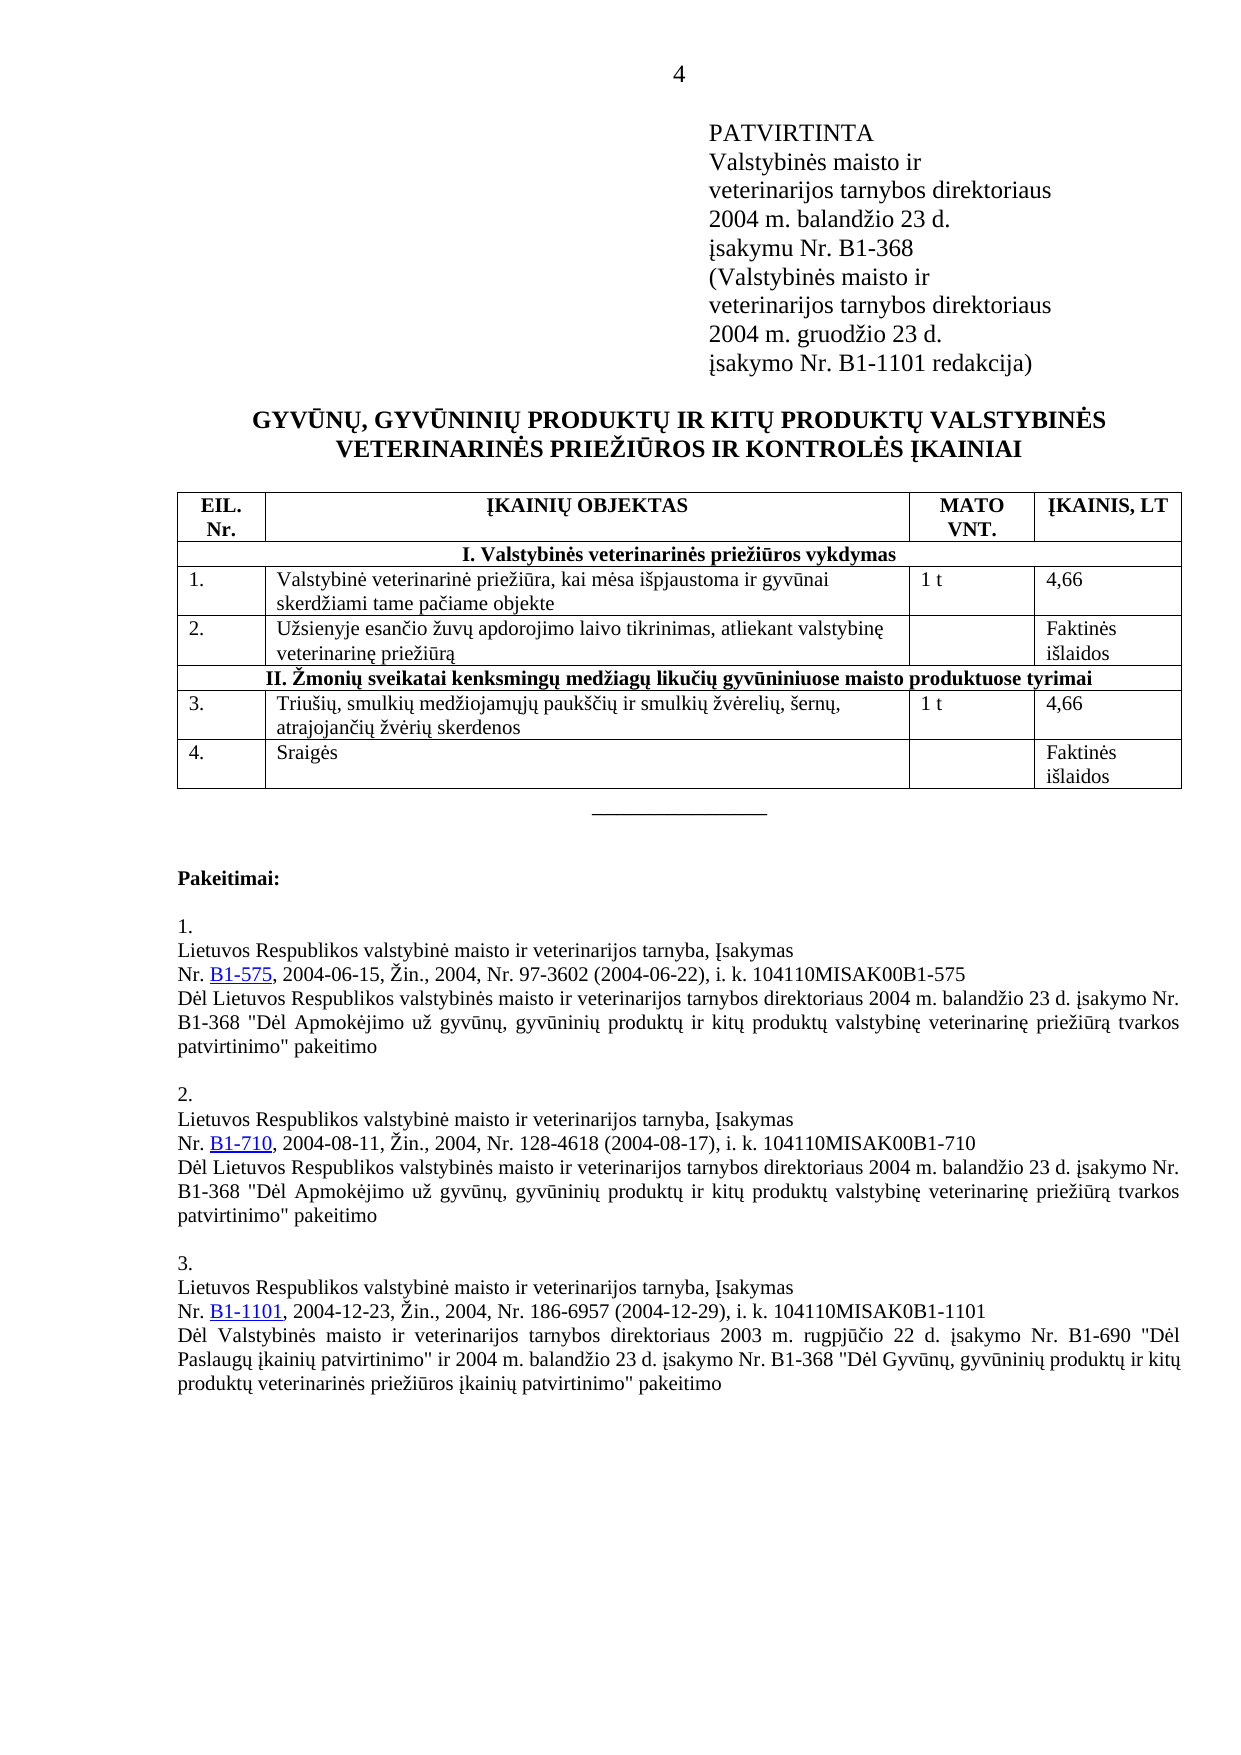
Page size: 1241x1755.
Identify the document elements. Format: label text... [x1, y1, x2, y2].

table_cell Valstybinė veterinarinė priežiūra, kai mėsa išpjaustoma ir gyvūnai skerdžiami tame pačiame objekte [266, 567, 909, 615]
text veterinarijos tarnybos direktoriaus [177, 176, 1181, 204]
text GYVŪNŲ, GYVŪNINIŲ PRODUKTŲ IR KITŲ PRODUKTŲ VALSTYBINĖS VETERINARINĖS PRIEŽIŪROS IR KONTROLĖS ĮKAINIAI [177, 406, 1181, 463]
text 2004 m. balandžio 23 d. [177, 204, 1181, 233]
text 3. [177, 1251, 1181, 1275]
text (Valstybinės maisto ir [177, 262, 1181, 291]
text 2. [177, 1082, 1181, 1106]
table_cell 4,66 [1035, 567, 1181, 615]
text įsakymu Nr. B1-368 [177, 233, 1181, 262]
text Lietuvos Respublikos valstybinė maisto ir veterinarijos tarnyba, Įsakymas [177, 1275, 1181, 1299]
table_cell Faktinės išlaidos [1035, 740, 1181, 788]
text Nr. B1-710, 2004-08-11, Žin., 2004, Nr. 128-4618 (2004-08-17), i. k. 104110MISAK00B1-710 [177, 1131, 1181, 1154]
table_cell 4. [178, 740, 265, 788]
table_header ĮKAINIS, LT [1035, 493, 1181, 541]
text veterinarijos tarnybos direktoriaus [177, 291, 1181, 319]
table_cell Sraigės [266, 740, 909, 788]
table_cell [910, 740, 1034, 788]
table_header MATO VNT. [910, 493, 1034, 541]
table_cell II. Žmonių sveikatai kenksmingų medžiagų likučių gyvūniniuose maisto produktuose tyrimai [178, 666, 1181, 689]
text PATVIRTINTA [709, 118, 1181, 147]
text Nr. B1-575, 2004-06-15, Žin., 2004, Nr. 97-3602 (2004-06-22), i. k. 104110MISAK00B1-575 [177, 962, 1181, 986]
table_cell 4,66 [1035, 691, 1181, 739]
text Dėl Valstybinės maisto ir veterinarijos tarnybos direktoriaus 2003 m. rugpjūčio 22 d. įsakymo Nr. B1-690 "Dėl Paslaugų įkainių patvirtinimo" ir 2004 m. balandžio 23 d. įsakymo Nr. B1-368 "Dėl Gyvūnų, gyvūninių produktų ir kitų produktų veterinarinės priežiūros įkainių patvirtinimo" pakeitimo [177, 1323, 1181, 1395]
table_cell [910, 616, 1034, 664]
text 1. [177, 914, 1181, 938]
table_cell Faktinės išlaidos [1035, 616, 1181, 664]
table_cell 1. [178, 567, 265, 615]
text Dėl Lietuvos Respublikos valstybinės maisto ir veterinarijos tarnybos direktoriaus 2004 m. balandžio 23 d. įsakymo Nr. B1-368 "Dėl Apmokėjimo už gyvūnų, gyvūninių produktų ir kitų produktų valstybinę veterinarinę priežiūrą tvarkos patvirtinimo" pakeitimo [177, 1154, 1181, 1227]
table_header EIL. Nr. [178, 493, 265, 541]
text Lietuvos Respublikos valstybinė maisto ir veterinarijos tarnyba, Įsakymas [177, 938, 1181, 962]
text Dėl Lietuvos Respublikos valstybinės maisto ir veterinarijos tarnybos direktoriaus 2004 m. balandžio 23 d. įsakymo Nr. B1-368 "Dėl Apmokėjimo už gyvūnų, gyvūninių produktų ir kitų produktų valstybinę veterinarinę priežiūrą tvarkos patvirtinimo" pakeitimo [177, 986, 1181, 1058]
table_cell 2. [178, 616, 265, 664]
table_cell Užsienyje esančio žuvų apdorojimo laivo tikrinimas, atliekant valstybinę veterinarinę priežiūrą [266, 616, 909, 664]
text Lietuvos Respublikos valstybinė maisto ir veterinarijos tarnyba, Įsakymas [177, 1106, 1181, 1131]
text Nr. B1-1101, 2004-12-23, Žin., 2004, Nr. 186-6957 (2004-12-29), i. k. 104110MISAK0B1-1101 [177, 1299, 1181, 1323]
text ______________ [177, 789, 1181, 818]
text įsakymo Nr. B1-1101 redakcija) [177, 348, 1181, 377]
table_header ĮKAINIŲ OBJEKTAS [266, 493, 909, 541]
table_cell Triušių, smulkių medžiojamųjų paukščių ir smulkių žvėrelių, šernų, atrajojančių žvėrių skerdenos [266, 691, 909, 739]
table_cell I. Valstybinės veterinarinės priežiūros vykdymas [178, 542, 1181, 566]
text 2004 m. gruodžio 23 d. [177, 319, 1181, 348]
table_cell 1 t [910, 691, 1034, 739]
table_cell 3. [178, 691, 265, 739]
text Valstybinės maisto ir [177, 147, 1181, 176]
text Pakeitimai: [177, 866, 1181, 890]
table_cell 1 t [910, 567, 1034, 615]
